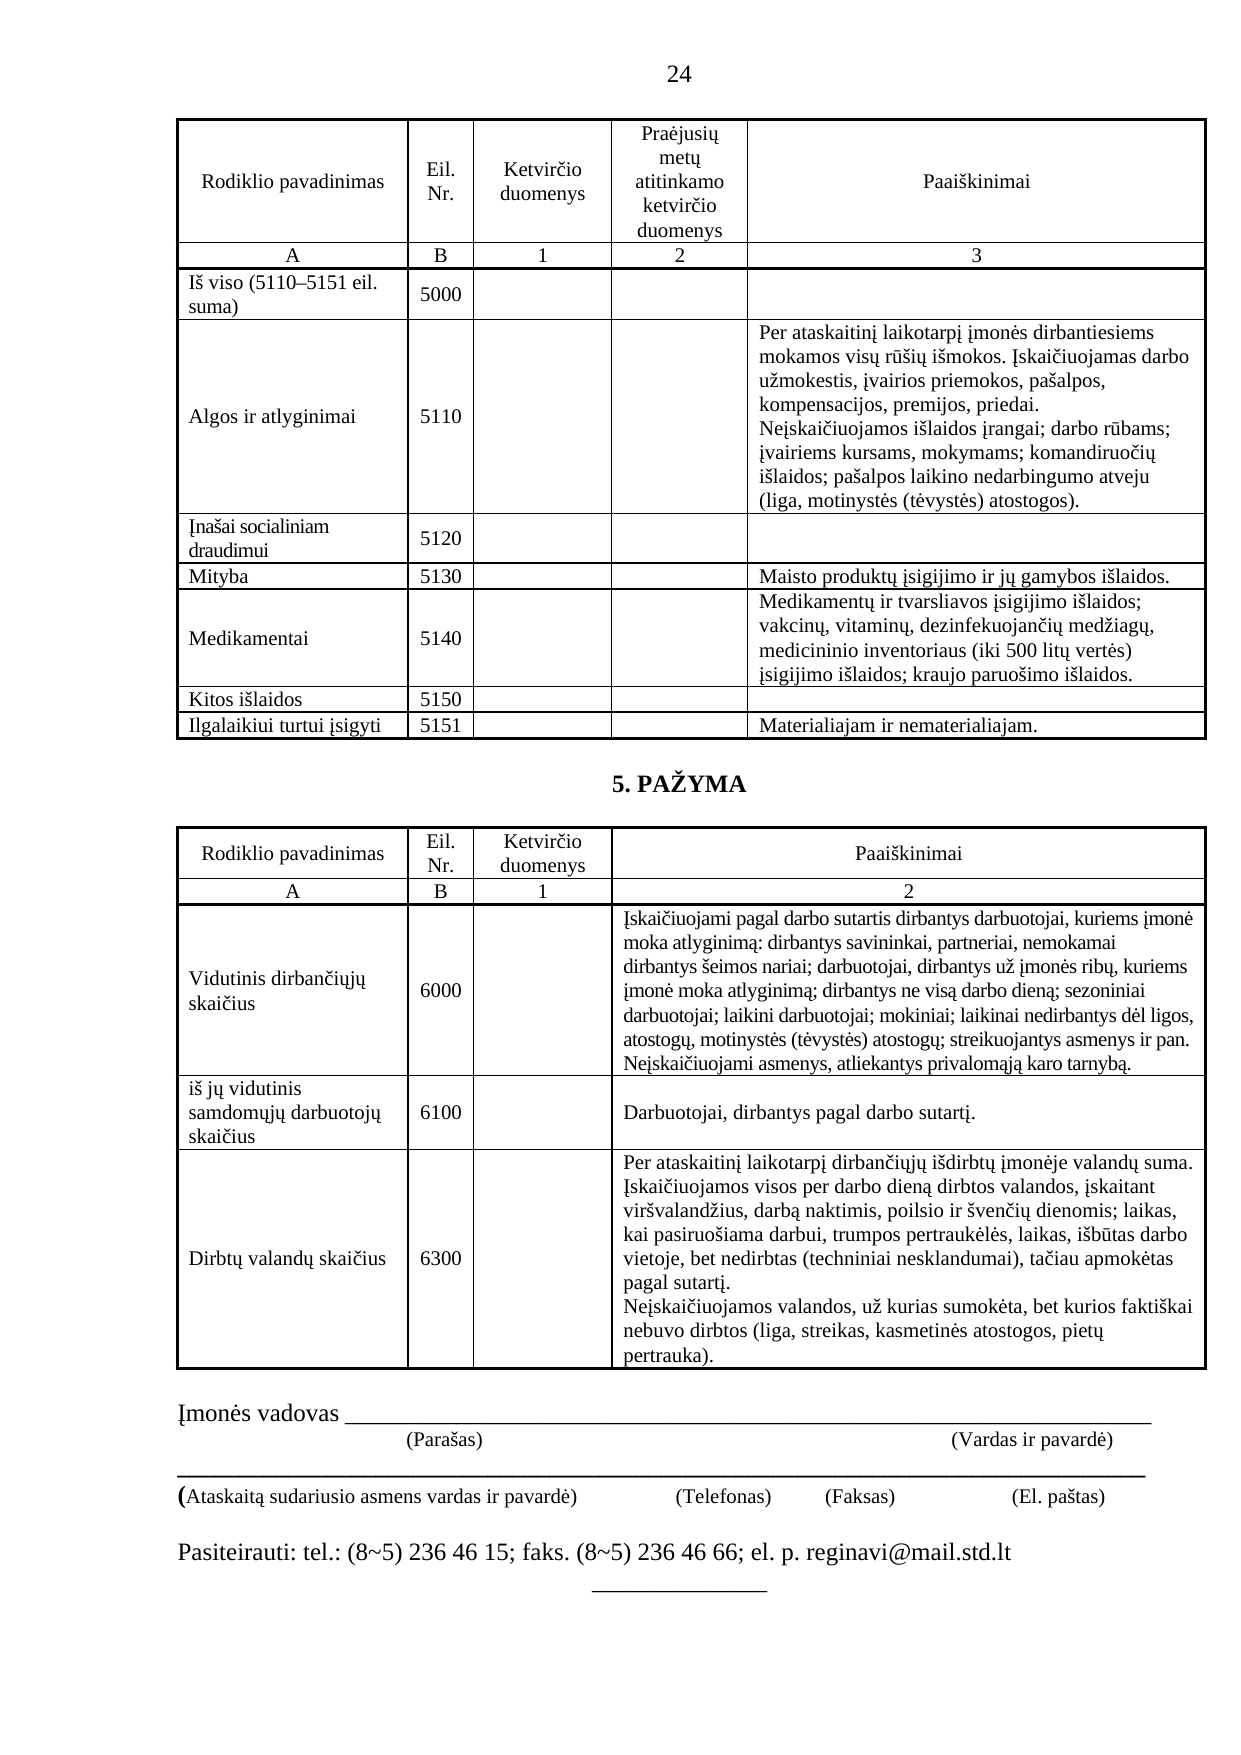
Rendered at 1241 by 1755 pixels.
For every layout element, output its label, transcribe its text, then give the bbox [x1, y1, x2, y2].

table_cell 5000 [409, 270, 473, 318]
table_cell 6100 [409, 1076, 473, 1148]
table_cell Per ataskaitinį laikotarpį įmonės dirbantiesiems mokamos visų rūšių išmokos. Įskaičiuojamas darbo užmokestis, įvairios priemokos, pašalpos, kompensacijos, premijos, priedai. Neįskaičiuojamos išlaidos įrangai; darbo rūbams; įvairiems kursams, mokymams; komandiruočių išlaidos; pašalpos laikino nedarbingumo atveju (liga, motinystės (tėvystės) atostogos). [748, 320, 1204, 512]
table_cell [474, 687, 611, 711]
table_cell Medikamentų ir tvarsliavos įsigijimo išlaidos; vakcinų, vitaminų, dezinfekuojančių medžiagų, medicininio inventoriaus (iki 500 litų vertės) įsigijimo išlaidos; kraujo paruošimo išlaidos. [748, 590, 1204, 686]
table_cell Ilgalaikiui turtui įsigyti [179, 713, 407, 737]
table_cell A [179, 879, 407, 903]
table_header Rodiklio pavadinimas [179, 121, 407, 242]
table_header Paaiškinimai [613, 829, 1204, 877]
table_header Praėjusių metų atitinkamo ketvirčio duomenys [612, 121, 747, 242]
text (Ataskaitą sudariusio asmens vardas ir pavardė) (Telefonas) (Faksas) (El. paštas) [177, 1480, 1181, 1509]
table_cell B [409, 879, 473, 903]
table_cell B [409, 243, 473, 267]
table_cell [474, 906, 611, 1075]
table_cell Materialiajam ir nematerialiajam. [748, 713, 1204, 737]
table_cell Dirbtų valandų skaičius [179, 1150, 407, 1367]
table_cell 6300 [409, 1150, 473, 1367]
table_cell mityba [179, 564, 407, 588]
table_cell kitos išlaidos [179, 687, 407, 711]
table_cell [474, 270, 611, 318]
table_cell [612, 320, 747, 512]
table_cell 5110 [409, 320, 473, 512]
table_cell 3 [748, 243, 1204, 267]
table_cell [748, 514, 1204, 562]
table_cell 1 [474, 243, 611, 267]
table_cell [474, 514, 611, 562]
table_header Eil.Nr. [409, 121, 473, 242]
table_cell [748, 687, 1204, 711]
text Įmonės vadovas [177, 1398, 1181, 1427]
table_cell [612, 564, 747, 588]
table_cell Darbuotojai, dirbantys pagal darbo sutartį. [613, 1076, 1204, 1148]
table_cell Maisto produktų įsigijimo ir jų gamybos išlaidos. [748, 564, 1204, 588]
table_cell Iš viso (5110–5151 eil. suma) [179, 270, 407, 318]
table_cell A [179, 243, 407, 267]
text (Parašas) (Vardas ir pavardė) [177, 1427, 1181, 1451]
table_cell [612, 687, 747, 711]
table_cell 6000 [409, 906, 473, 1075]
table_cell [612, 590, 747, 686]
table_cell 5130 [409, 564, 473, 588]
table_cell 5120 [409, 514, 473, 562]
table_header Ketvirčio duomenys [474, 829, 611, 877]
table_cell 5140 [409, 590, 473, 686]
table_header Eil.Nr. [409, 829, 473, 877]
table_cell [474, 564, 611, 588]
table_cell medikamentai [179, 590, 407, 686]
table_cell [474, 320, 611, 512]
table_cell Per ataskaitinį laikotarpį dirbančiųjų išdirbtų įmonėje valandų suma. Įskaičiuojamos visos per darbo dieną dirbtos valandos, įskaitant viršvalandžius, darbą naktimis, poilsio ir švenčių dienomis; laikas, kai pasiruošiama darbui, trumpos pertraukėlės, laikas, išbūtas darbo vietoje, bet nedirbtas (techniniai nesklandumai), tačiau apmokėtas pagal sutartį. Neįskaičiuojamos valandos, už kurias sumokėta, bet kurios faktiškai nebuvo dirbtos (liga, streikas, kasmetinės atostogos, pietų pertrauka). [613, 1150, 1204, 1367]
text pasiteirauti: tel.: (8~5) 236 46 15; faks. (8~5) 236 46 66; el. p. reginavi@mail.std.lt [177, 1537, 1181, 1566]
table_cell 2 [612, 243, 747, 267]
table_cell Algos ir atlyginimai [179, 320, 407, 512]
table_cell iš jų vidutinis samdomųjų darbuotojų skaičius [179, 1076, 407, 1148]
table_cell Įskaičiuojami pagal darbo sutartis dirbantys darbuotojai, kuriems įmonė moka atlyginimą: dirbantys savininkai, partneriai, nemokamai dirbantys šeimos nariai; darbuotojai, dirbantys už įmonės ribų, kuriems įmonė moka atlyginimą; dirbantys ne visą darbo dieną; sezoniniai darbuotojai; laikini darbuotojai; mokiniai; laikinai nedirbantys dėl ligos, atostogų, motinystės (tėvystės) atostogų; streikuojantys asmenys ir pan. Neįskaičiuojami asmenys, atliekantys privalomąją karo tarnybą. [613, 906, 1204, 1075]
table_cell [474, 1076, 611, 1148]
table_header Paaiškinimai [748, 121, 1204, 242]
table_header Rodiklio pavadinimas [179, 829, 407, 877]
table_header Ketvirčio duomenys [474, 121, 611, 242]
table_cell 5150 [409, 687, 473, 711]
table_cell [612, 514, 747, 562]
table_cell Vidutinis dirbančiųjų skaičius [179, 906, 407, 1075]
table_cell 5151 [409, 713, 473, 737]
table_cell [612, 270, 747, 318]
text ______________ [177, 1566, 1181, 1595]
table_cell įnašai socialiniam draudimui [179, 514, 407, 562]
table_cell [612, 713, 747, 737]
table_cell [748, 270, 1204, 318]
table_cell [474, 1150, 611, 1367]
text 5. PAŽYMA [177, 769, 1181, 797]
table_cell 1 [474, 879, 611, 903]
table_cell [474, 713, 611, 737]
table_cell 2 [613, 879, 1204, 903]
table_cell [474, 590, 611, 686]
